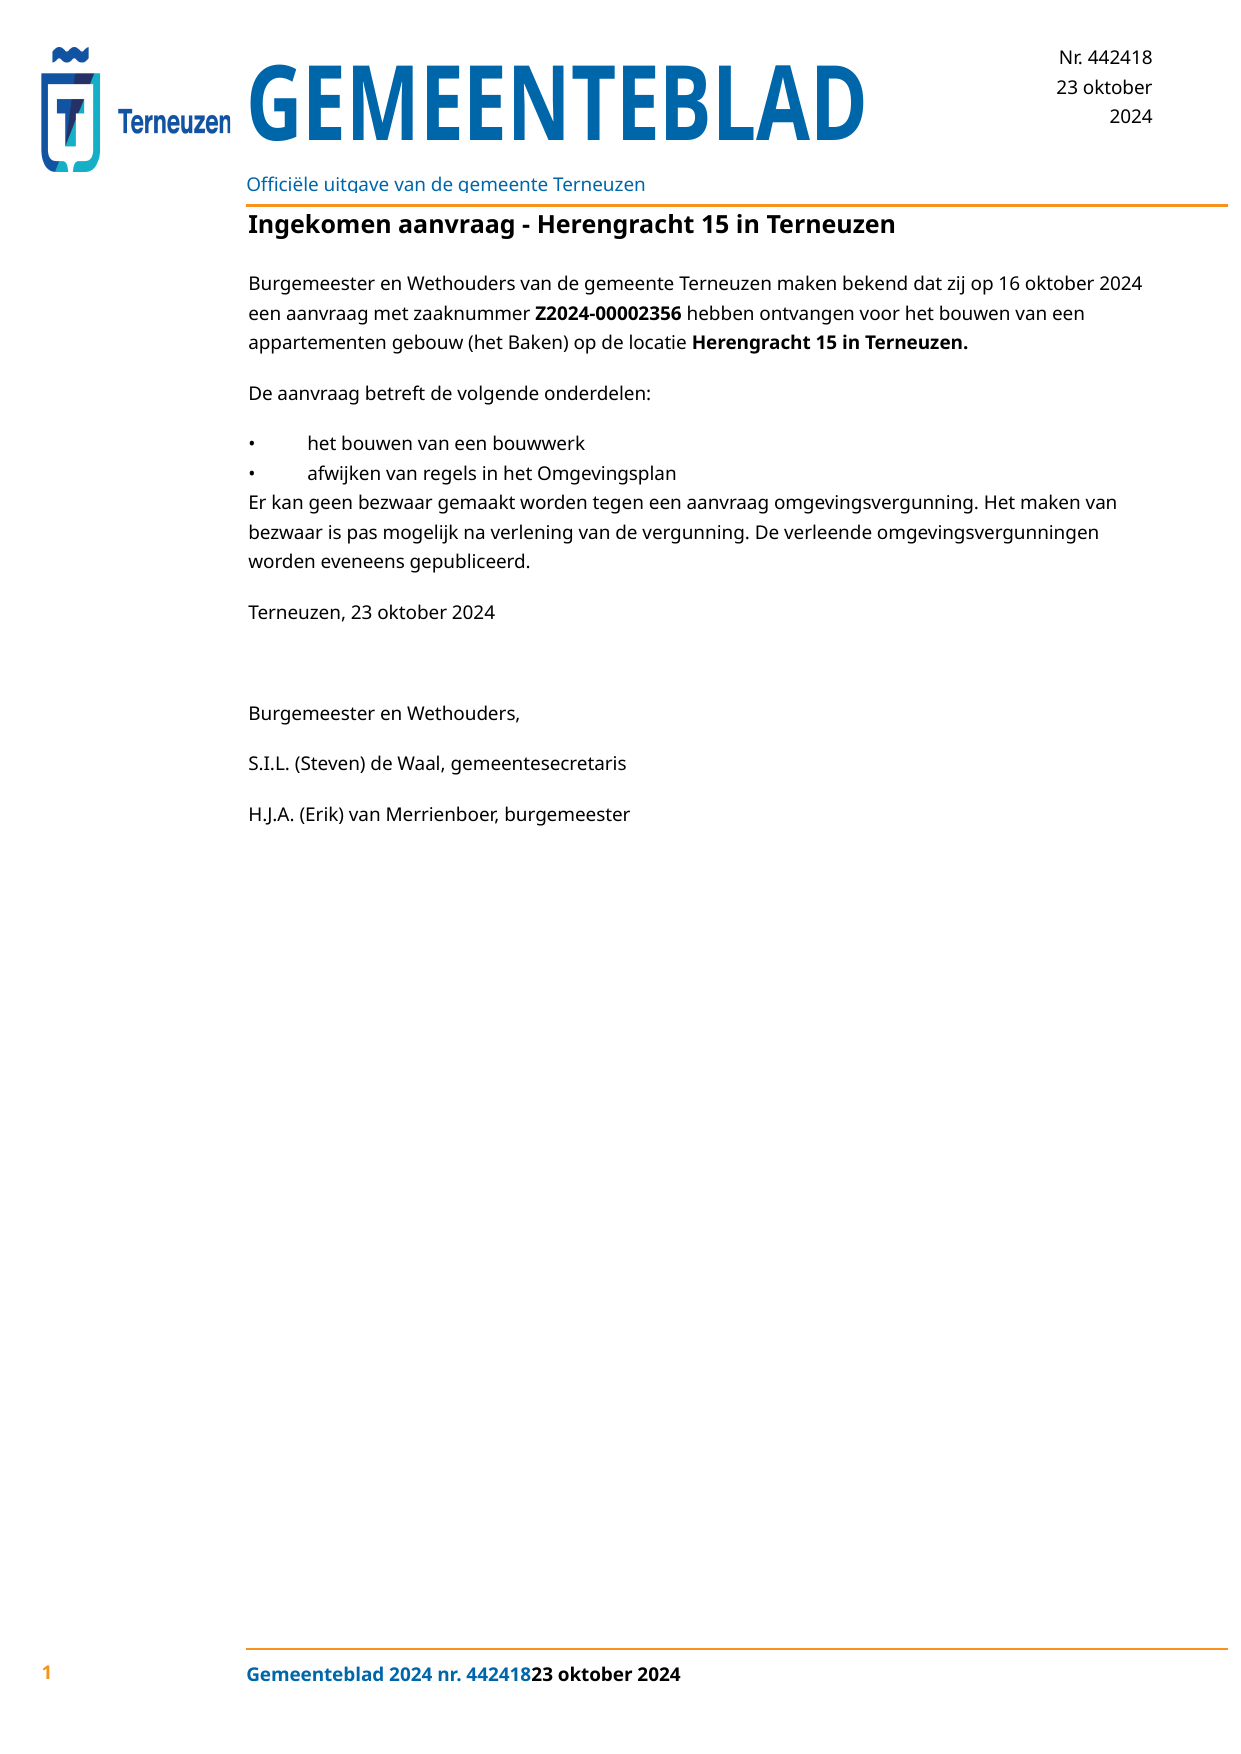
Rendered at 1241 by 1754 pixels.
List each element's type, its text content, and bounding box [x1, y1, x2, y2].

text Burgemeester en Wethouders van de gemeente Terneuzen maken bekend dat zij op 16 oktober 2024 een aanvraag met zaaknummer Z2024-00002356 hebben ontvangen voor het bouwen van een appartementen gebouw (het Baken) op de locatie Herengracht 15 in Terneuzen. [248, 270, 1152, 355]
text De aanvraag betreft de volgende onderdelen: [248, 380, 1152, 406]
picture [41, 47, 231, 172]
text S.I.L. (Steven) de Waal, gemeentesecretaris [248, 750, 1152, 776]
list het bouwen van een bouwwerk [248, 430, 1152, 456]
text Er kan geen bezwaar gemaakt worden tegen een aanvraag omgevingsvergunning. Het maken van bezwaar is pas mogelijk na verlening van de vergunning. De verleende omgevingsvergunningen worden eveneens gepubliceerd. [248, 489, 1152, 574]
text Burgemeester en Wethouders, [248, 700, 1152, 726]
text H.J.A. (Erik) van Merrienboer, burgemeester [248, 801, 1152, 826]
text Ingekomen aanvraag - Herengracht 15 in Terneuzen [248, 207, 1152, 241]
text Terneuzen, 23 oktober 2024 [248, 599, 1152, 625]
list afwijken van regels in het Omgevingsplan [248, 460, 1152, 486]
